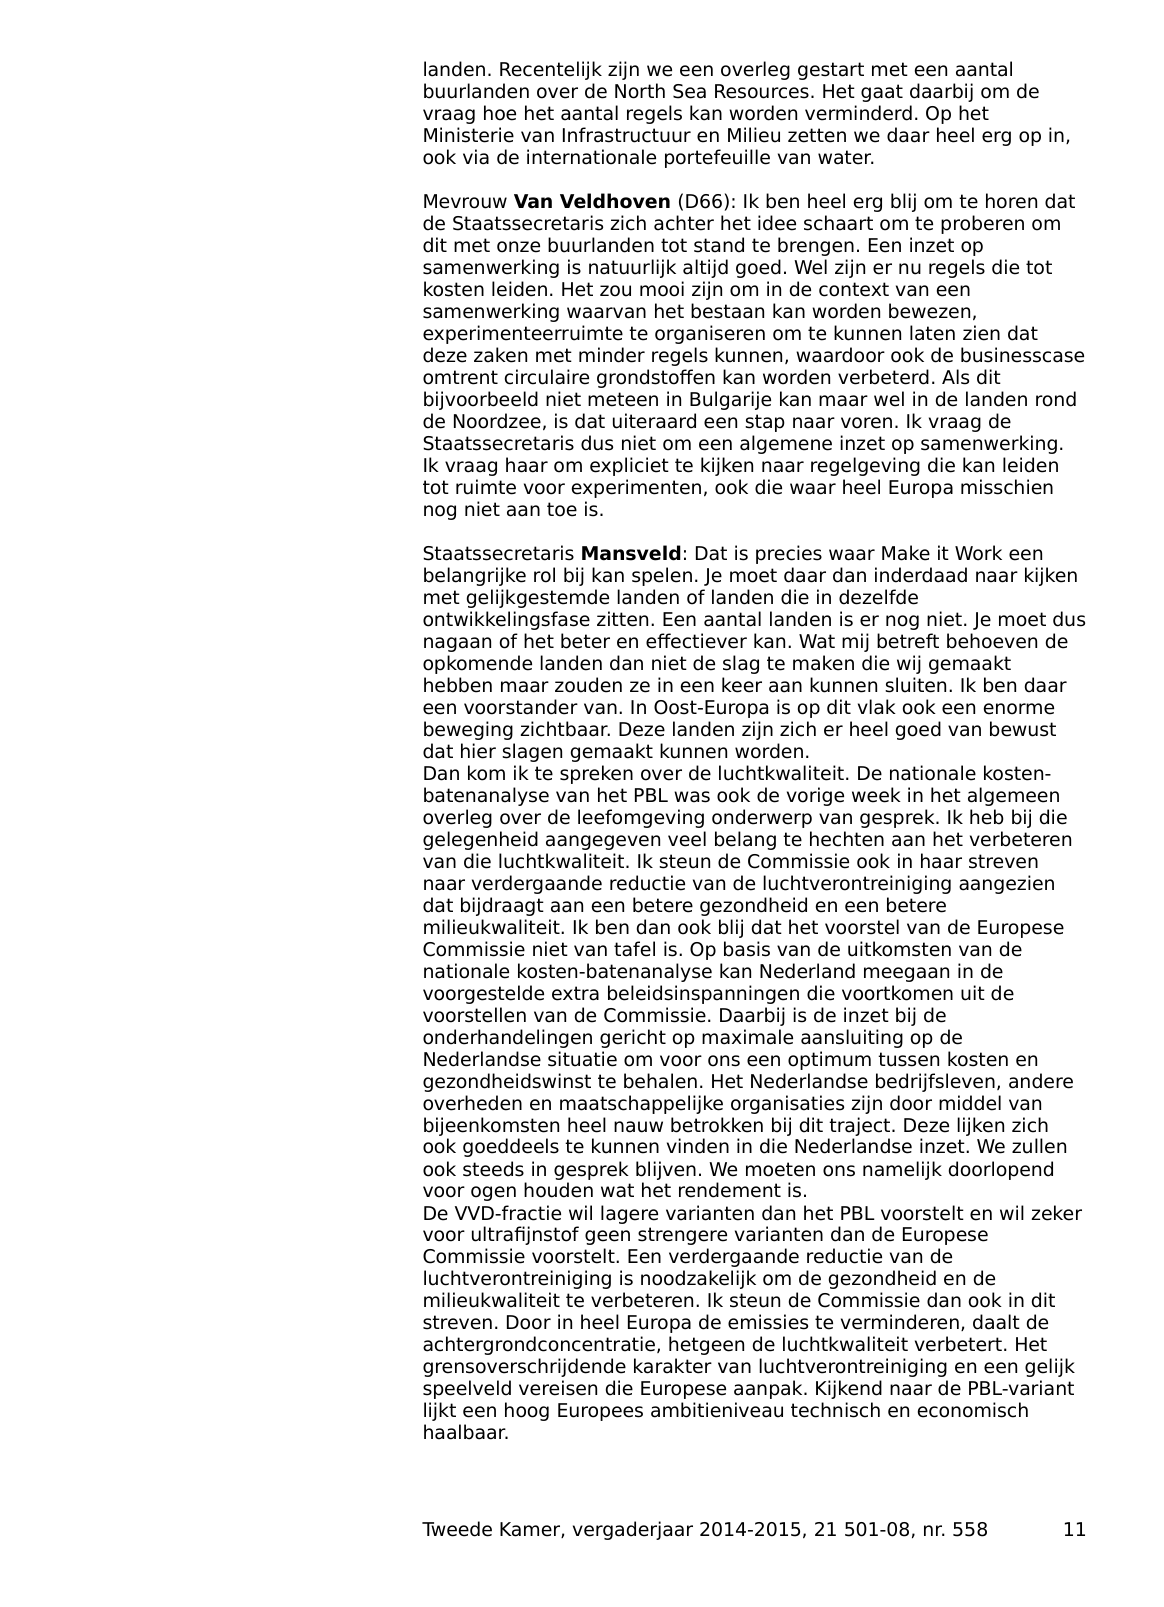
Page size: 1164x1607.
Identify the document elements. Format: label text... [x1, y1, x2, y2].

text Dan kom ik te spreken over de luchtkwaliteit. De nationale kosten-batenanalyse van het PBL was ook de vorige week in het algemeen overleg over de leefomgeving onderwerp van gesprek. Ik heb bij die gelegenheid aangegeven veel belang te hechten aan het verbeteren van die luchtkwaliteit. Ik steun de Commissie ook in haar streven naar verdergaande reductie van de luchtverontreiniging aangezien dat bijdraagt aan een betere gezondheid en een betere milieukwaliteit. Ik ben dan ook blij dat het voorstel van de Europese Commissie niet van tafel is. Op basis van de uitkomsten van de nationale kosten-batenanalyse kan Nederland meegaan in de voorgestelde extra beleidsinspanningen die voortkomen uit de voorstellen van de Commissie. Daarbij is de inzet bij de onderhandelingen gericht op maximale aansluiting op de Nederlandse situatie om voor ons een optimum tussen kosten en gezondheidswinst te behalen. Het Nederlandse bedrijfsleven, andere overheden en maatschappelijke organisaties zijn door middel van bijeenkomsten heel nauw betrokken bij dit traject. Deze lijken zich ook goeddeels te kunnen vinden in die Nederlandse inzet. We zullen ook steeds in gesprek blijven. We moeten ons namelijk doorlopend voor ogen houden wat het rendement is. [422, 763, 1087, 1202]
text De VVD-fractie wil lagere varianten dan het PBL voorstelt en wil zeker voor ultrafijnstof geen strengere varianten dan de Europese Commissie voorstelt. Een verdergaande reductie van de luchtverontreiniging is noodzakelijk om de gezondheid en de milieukwaliteit te verbeteren. Ik steun de Commissie dan ook in dit streven. Door in heel Europa de emissies te verminderen, daalt de achtergrondconcentratie, hetgeen de luchtkwaliteit verbetert. Het grensoverschrijdende karakter van luchtverontreiniging en een gelijk speelveld vereisen die Europese aanpak. Kijkend naar de PBL-variant lijkt een hoog Europees ambitieniveau technisch en economisch haalbaar. [422, 1202, 1087, 1444]
text Staatssecretaris Mansveld: Dat is precies waar Make it Work een belangrijke rol bij kan spelen. Je moet daar dan inderdaad naar kijken met gelijkgestemde landen of landen die in dezelfde ontwikkelingsfase zitten. Een aantal landen is er nog niet. Je moet dus nagaan of het beter en effectiever kan. Wat mij betreft behoeven de opkomende landen dan niet de slag te maken die wij gemaakt hebben maar zouden ze in een keer aan kunnen sluiten. Ik ben daar een voorstander van. In Oost-Europa is op dit vlak ook een enorme beweging zichtbaar. Deze landen zijn zich er heel goed van bewust dat hier slagen gemaakt kunnen worden. [422, 543, 1087, 763]
text Mevrouw Van Veldhoven (D66): Ik ben heel erg blij om te horen dat de Staatssecretaris zich achter het idee schaart om te proberen om dit met onze buurlanden tot stand te brengen. Een inzet op samenwerking is natuurlijk altijd goed. Wel zijn er nu regels die tot kosten leiden. Het zou mooi zijn om in de context van een samenwerking waarvan het bestaan kan worden bewezen, experimenteerruimte te organiseren om te kunnen laten zien dat deze zaken met minder regels kunnen, waardoor ook de businesscase omtrent circulaire grondstoffen kan worden verbeterd. Als dit bijvoorbeeld niet meteen in Bulgarije kan maar wel in de landen rond de Noordzee, is dat uiteraard een stap naar voren. Ik vraag de Staatssecretaris dus niet om een algemene inzet op samenwerking. Ik vraag haar om expliciet te kijken naar regelgeving die kan leiden tot ruimte voor experimenten, ook die waar heel Europa misschien nog niet aan toe is. [422, 191, 1087, 521]
text landen. Recentelijk zijn we een overleg gestart met een aantal buurlanden over de North Sea Resources. Het gaat daarbij om de vraag hoe het aantal regels kan worden verminderd. Op het Ministerie van Infrastructuur en Milieu zetten we daar heel erg op in, ook via de internationale portefeuille van water. [422, 59, 1087, 169]
